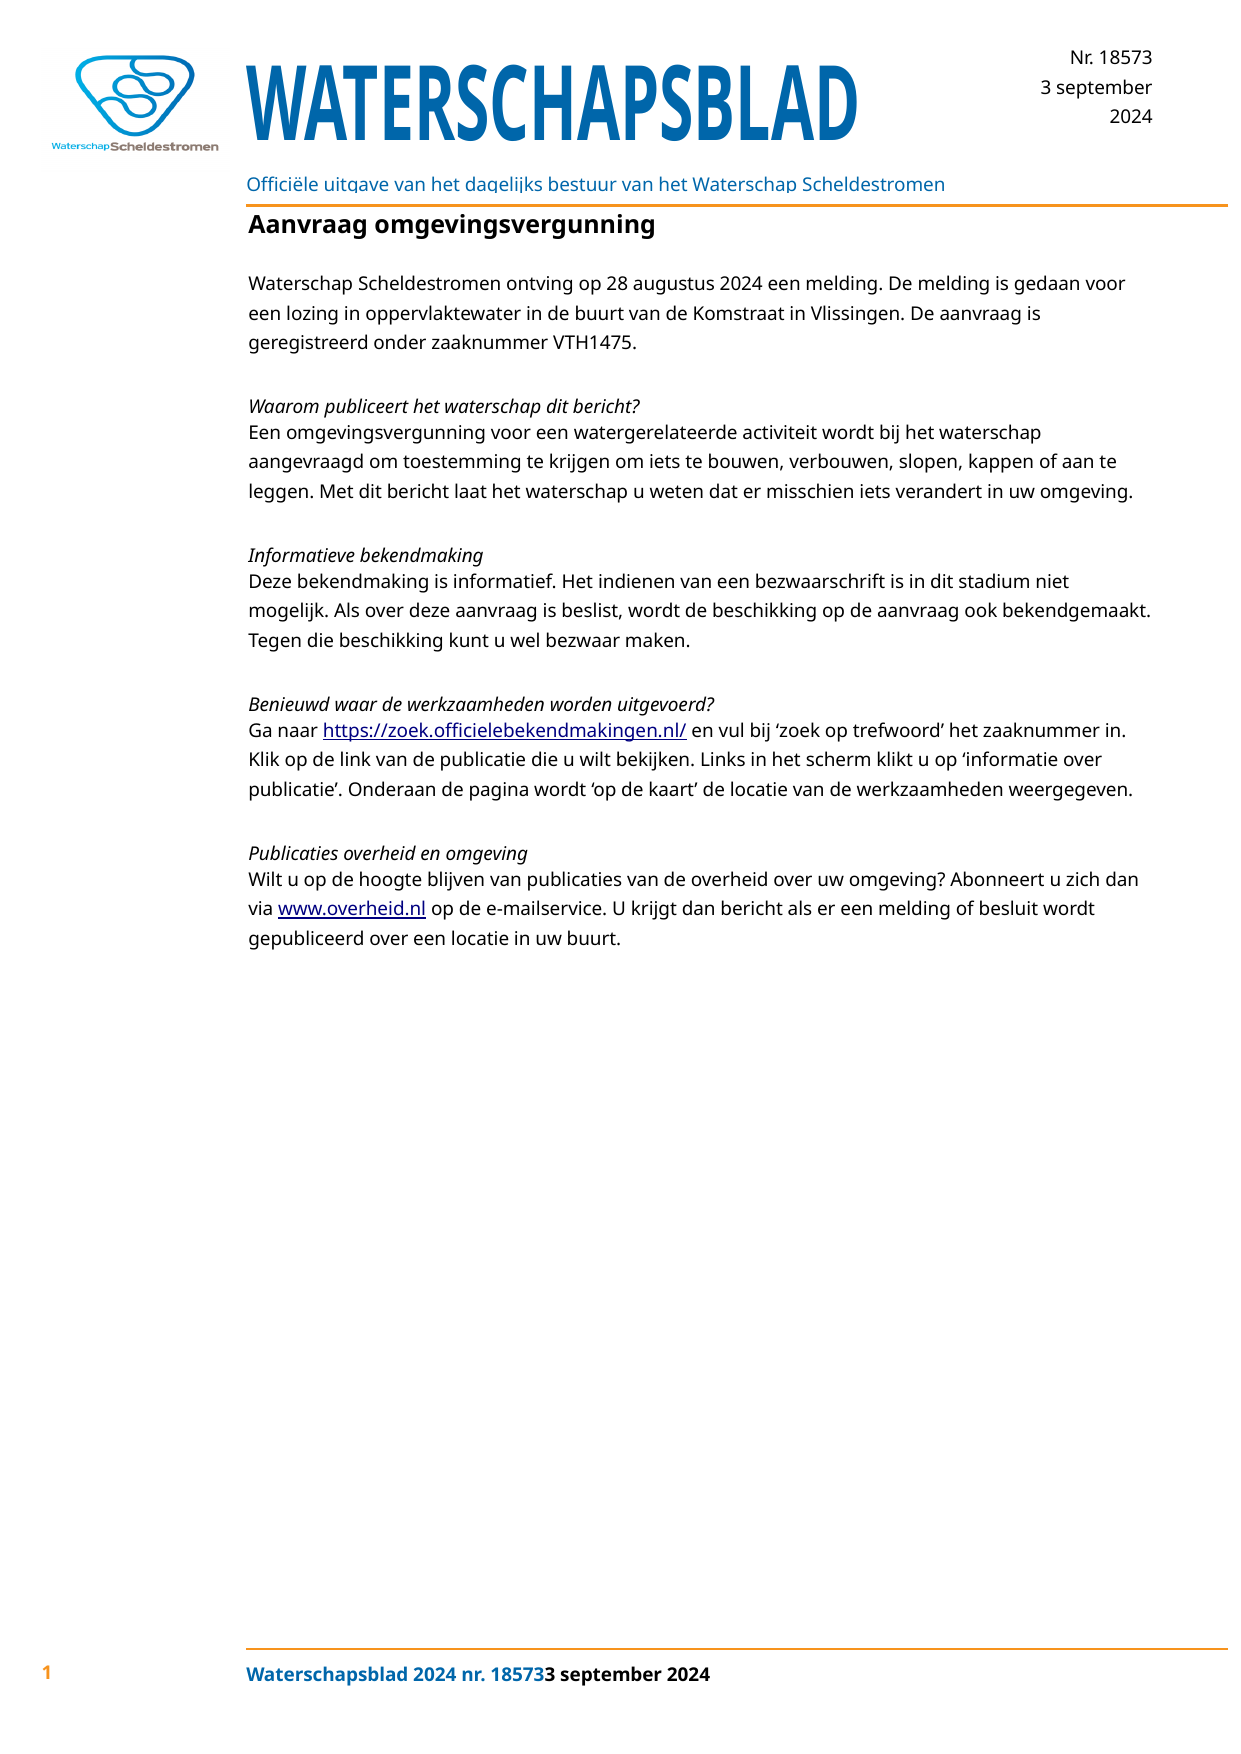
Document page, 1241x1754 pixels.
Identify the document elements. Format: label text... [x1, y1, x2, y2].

text Ga naar https://zoek.officielebekendmakingen.nl/ en vul bij ‘zoek op trefwoord’ het zaaknummer in. Klik op de link van de publicatie die u wilt bekijken. Links in het scherm klikt u op ‘informatie over publicatie’. Onderaan de pagina wordt ‘op de kaart’ de locatie van de werkzaamheden weergegeven. [248, 717, 1152, 802]
text Waarom publiceert het waterschap dit bericht? [248, 393, 1152, 419]
text Aanvraag omgevingsvergunning [248, 207, 1152, 241]
text Deze bekendmaking is informatief. Het indienen van een bezwaarschrift is in dit stadium niet mogelijk. Als over deze aanvraag is beslist, wordt de beschikking op de aanvraag ook bekendgemaakt. Tegen die beschikking kunt u wel bezwaar maken. [248, 568, 1152, 653]
text Een omgevingsvergunning voor een watergerelateerde activiteit wordt bij het waterschap aangevraagd om toestemming te krijgen om iets te bouwen, verbouwen, slopen, kappen of aan te leggen. Met dit bericht laat het waterschap u weten dat er misschien iets verandert in uw omgeving. [248, 419, 1152, 504]
text Benieuwd waar de werkzaamheden worden uitgevoerd? [248, 691, 1152, 717]
picture [41, 47, 231, 172]
text Waterschap Scheldestromen ontving op 28 augustus 2024 een melding. De melding is gedaan voor een lozing in oppervlaktewater in de buurt van de Komstraat in Vlissingen. De aanvraag is geregistreerd onder zaaknummer VTH1475. [248, 270, 1152, 355]
text Wilt u op de hoogte blijven van publicaties van de overheid over uw omgeving? Abonneert u zich dan via www.overheid.nl op de e-mailservice. U krijgt dan bericht als er een melding of besluit wordt gepubliceerd over een locatie in uw buurt. [248, 866, 1152, 951]
text Informatieve bekendmaking [248, 542, 1152, 568]
text Publicaties overheid en omgeving [248, 840, 1152, 866]
